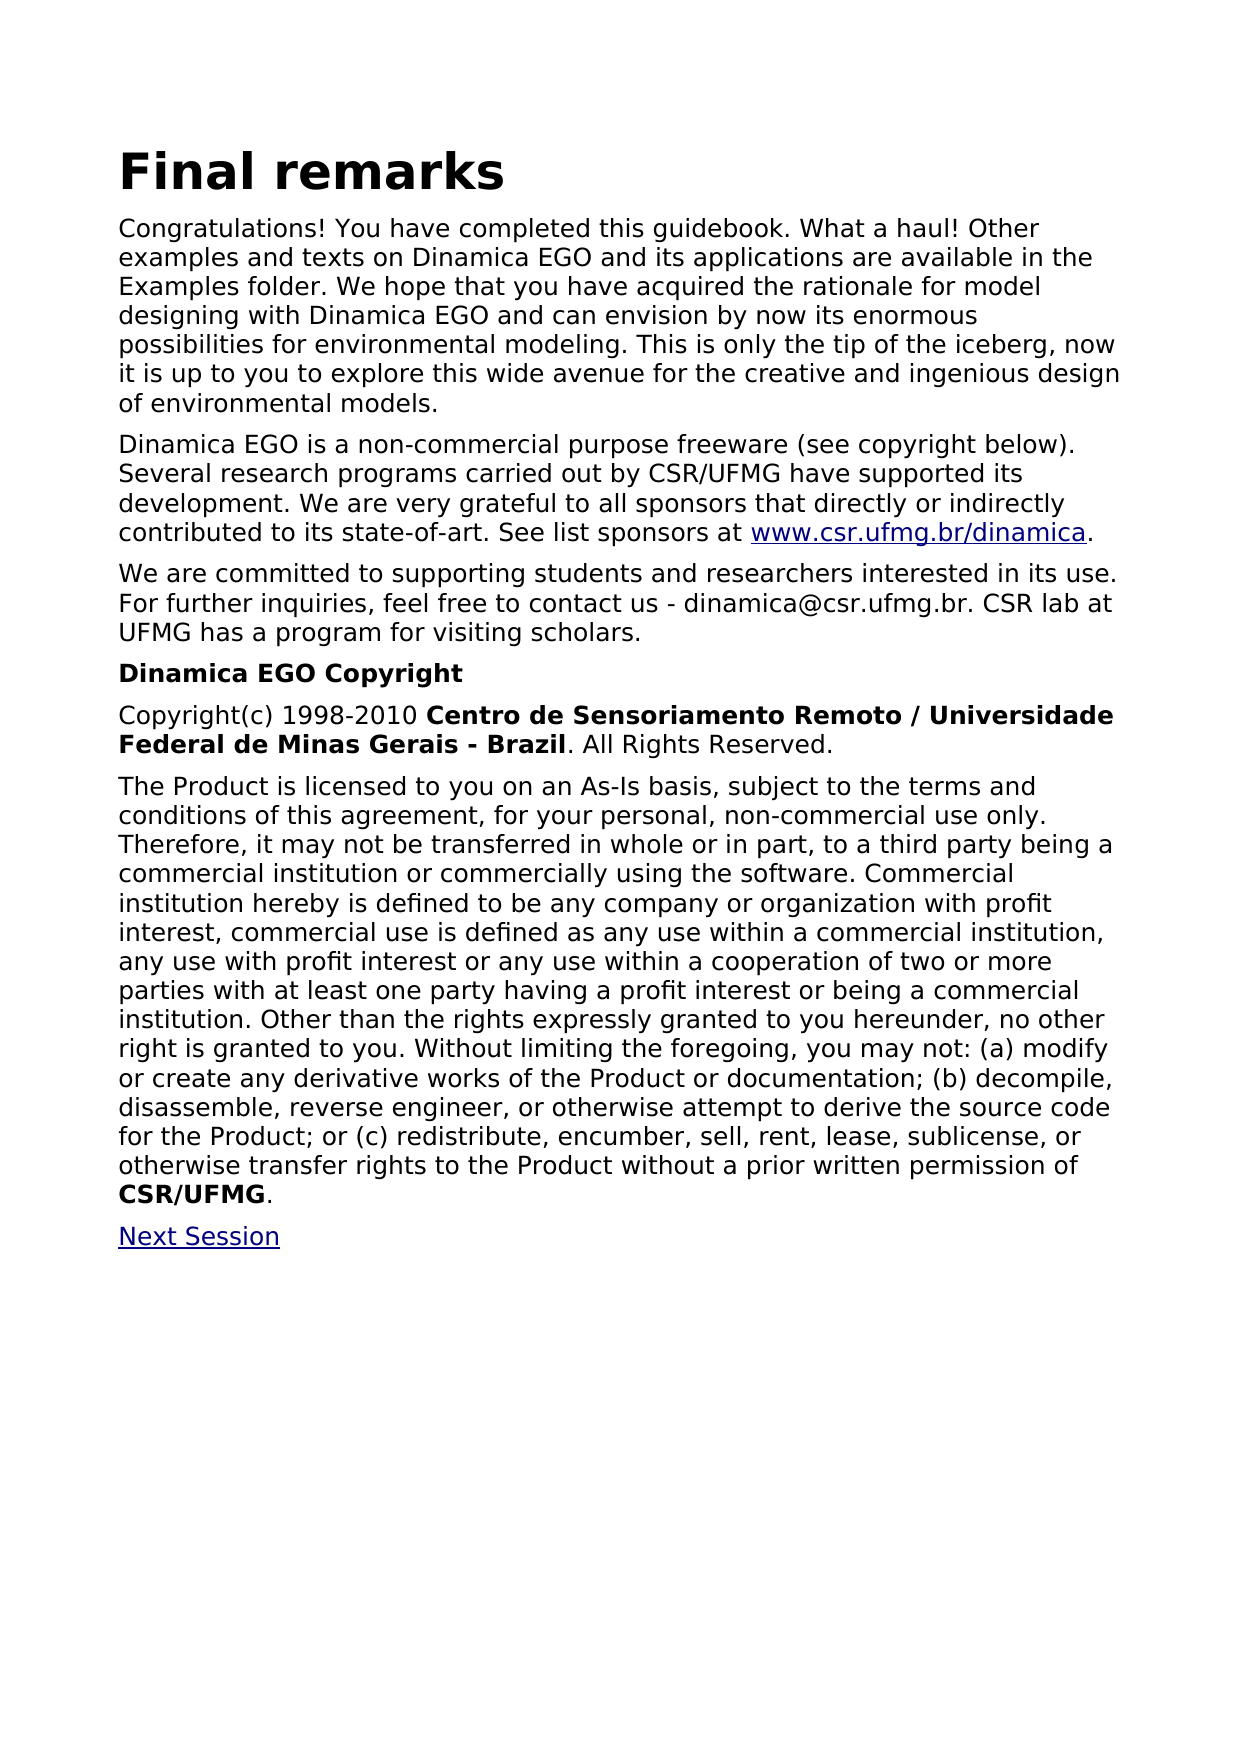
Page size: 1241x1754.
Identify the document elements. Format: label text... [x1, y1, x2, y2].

text Congratulations! You have completed this guidebook. What a haul! Other examples and texts on Dinamica EGO and its applications are available in the Examples folder. We hope that you have acquired the rationale for model designing with Dinamica EGO and can envision by now its enormous possibilities for environmental modeling. This is only the tip of the iceberg, now it is up to you to explore this wide avenue for the creative and ingenious design of environmental models. [118, 214, 1122, 418]
text Dinamica EGO is a non-commercial purpose freeware (see copyright below). Several research programs carried out by CSR/UFMG have supported its development. We are very grateful to all sponsors that directly or indirectly contributed to its state-of-art. See list sponsors at www.csr.ufmg.br/dinamica. [118, 431, 1122, 547]
subtitle Final remarks [118, 143, 1122, 201]
text Copyright(c) 1998-2010 Centro de Sensoriamento Remoto / Universidade Federal de Minas Gerais - Brazil. All Rights Reserved. [118, 701, 1122, 760]
text The Product is licensed to you on an As-Is basis, subject to the terms and conditions of this agreement, for your personal, non-commercial use only. Therefore, it may not be transferred in whole or in part, to a third party being a commercial institution or commercially using the software. Commercial institution hereby is defined to be any company or organization with profit interest, commercial use is defined as any use within a commercial institution, any use with profit interest or any use within a cooperation of two or more parties with at least one party having a profit interest or being a commercial institution. Other than the rights expressly granted to you hereunder, no other right is granted to you. Without limiting the foregoing, you may not: (a) modify or create any derivative works of the Product or documentation; (b) decompile, disassemble, reverse engineer, or otherwise attempt to derive the source code for the Product; or (c) redistribute, encumber, sell, rent, lease, sublicense, or otherwise transfer rights to the Product without a prior written permission of CSR/UFMG. [118, 772, 1122, 1210]
text We are committed to supporting students and researchers interested in its use. For further inquiries, feel free to contact us - dinamica@csr.ufmg.br. CSR lab at UFMG has a program for visiting scholars. [118, 560, 1122, 647]
text Next Session [118, 1222, 1122, 1251]
text Dinamica EGO Copyright [118, 660, 1122, 689]
